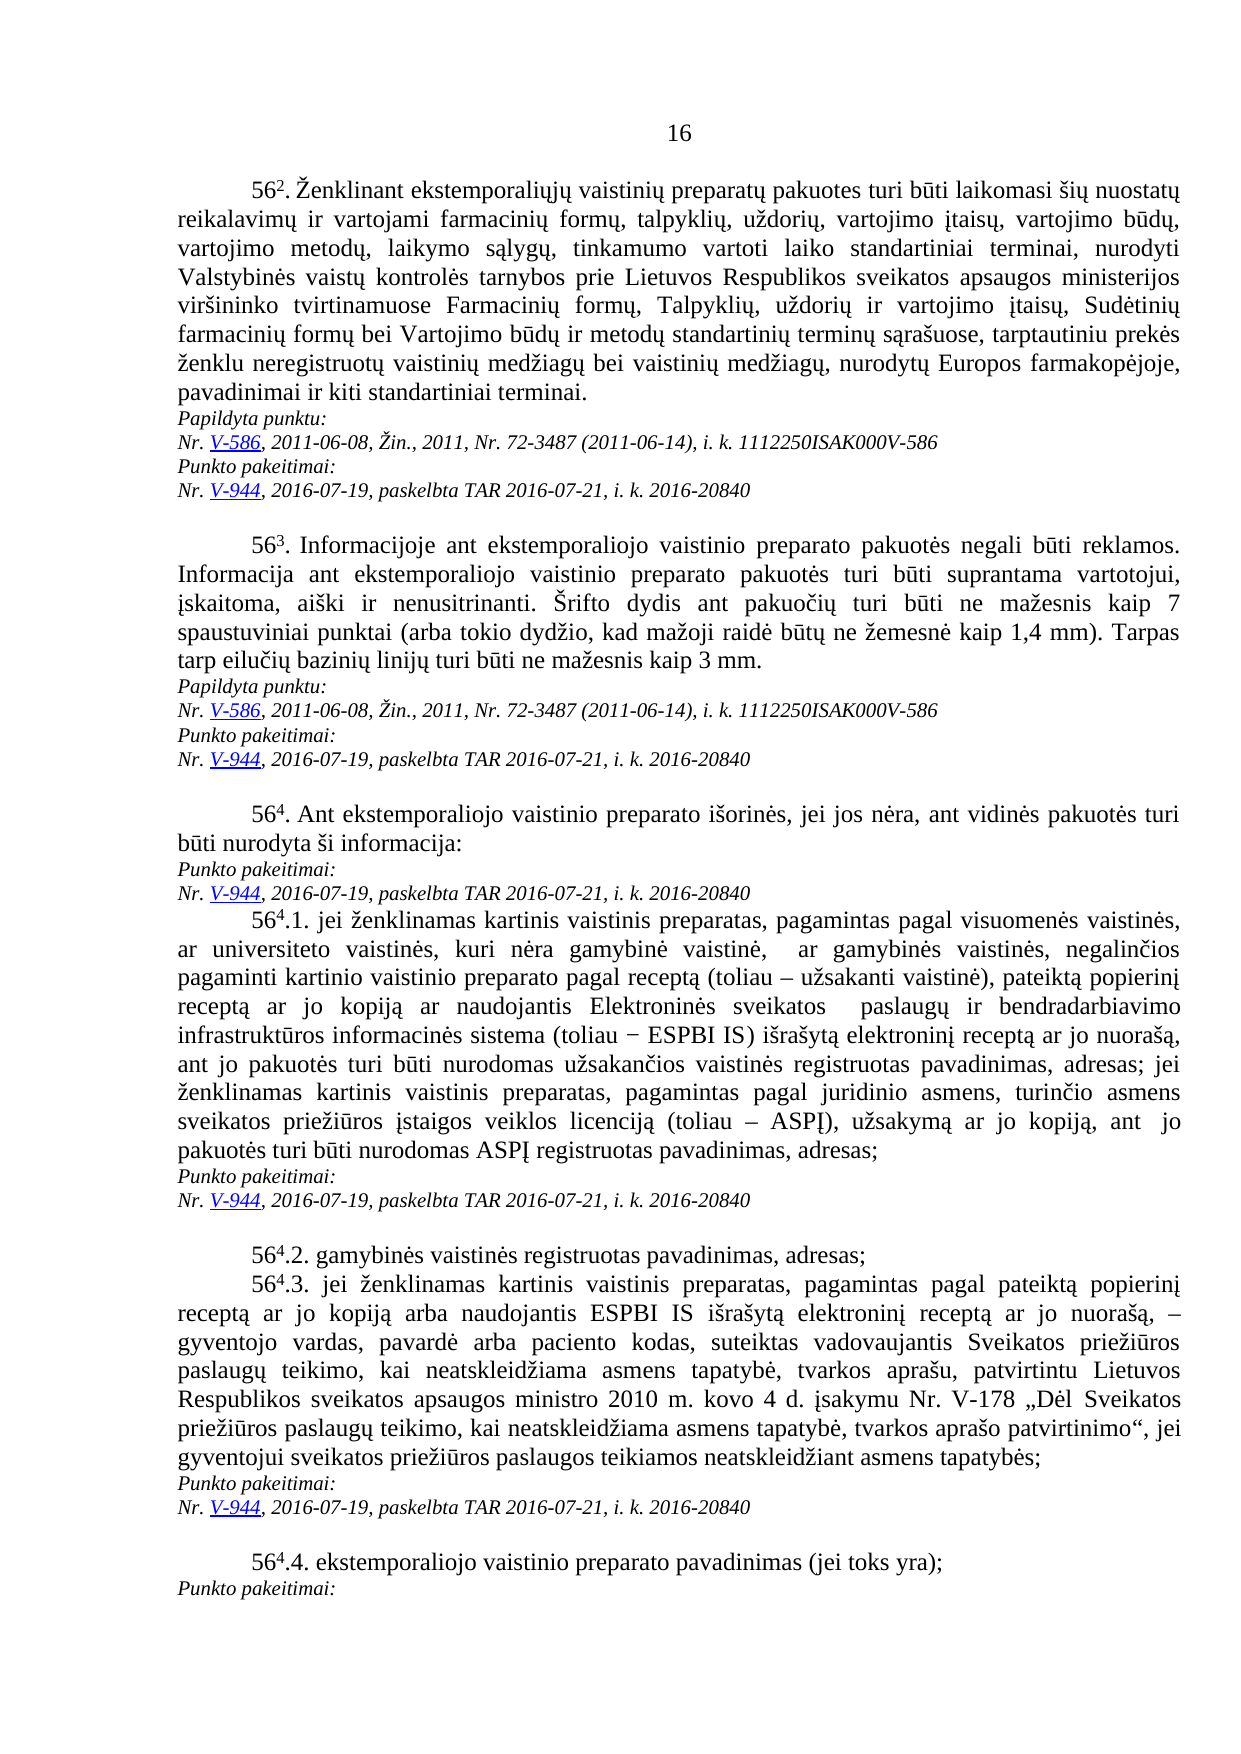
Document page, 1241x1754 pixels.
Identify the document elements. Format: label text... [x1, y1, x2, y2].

text Nr. V-944, 2016-07-19, paskelbta TAR 2016-07-21, i. k. 2016-20840 [177, 1495, 1181, 1519]
text 564.4. ekstemporaliojo vaistinio preparato pavadinimas (jei toks yra); [251, 1547, 1181, 1576]
text 564. Ant ekstemporaliojo vaistinio preparato išorinės, jei jos nėra, ant vidinės pakuotės turi būti nurodyta ši informacija: [177, 799, 1181, 857]
text Papildyta punktu: [177, 406, 1181, 430]
text Nr. V-944, 2016-07-19, paskelbta TAR 2016-07-21, i. k. 2016-20840 [177, 478, 1181, 502]
text Punkto pakeitimai: [177, 1471, 1181, 1495]
text Punkto pakeitimai: [177, 454, 1181, 478]
text Punkto pakeitimai: [177, 1164, 1181, 1188]
text Nr. V-944, 2016-07-19, paskelbta TAR 2016-07-21, i. k. 2016-20840 [177, 747, 1181, 771]
text Papildyta punktu: [177, 674, 1181, 698]
text 564.3. jei ženklinamas kartinis vaistinis preparatas, pagamintas pagal pateiktą popierinį receptą ar jo kopiją arba naudojantis ESPBI IS išrašytą elektroninį receptą ar jo nuorašą, – gyventojo vardas, pavardė arba paciento kodas, suteiktas vadovaujantis Sveikatos priežiūros paslaugų teikimo, kai neatskleidžiama asmens tapatybė, tvarkos aprašu, patvirtintu Lietuvos Respublikos sveikatos apsaugos ministro 2010 m. kovo 4 d. įsakymu Nr. V-178 „Dėl Sveikatos priežiūros paslaugų teikimo, kai neatskleidžiama asmens tapatybė, tvarkos aprašo patvirtinimo“, jei gyventojui sveikatos priežiūros paslaugos teikiamos neatskleidžiant asmens tapatybės; [177, 1269, 1181, 1471]
text Punkto pakeitimai: [177, 722, 1181, 747]
text Nr. V-944, 2016-07-19, paskelbta TAR 2016-07-21, i. k. 2016-20840 [177, 881, 1181, 905]
text Punkto pakeitimai: [177, 1576, 1181, 1600]
text 564.1. jei ženklinamas kartinis vaistinis preparatas, pagamintas pagal visuomenės vaistinės, ar universiteto vaistinės, kuri nėra gamybinė vaistinė, ar gamybinės vaistinės, negalinčios pagaminti kartinio vaistinio preparato pagal receptą (toliau – užsakanti vaistinė), pateiktą popierinį receptą ar jo kopiją ar naudojantis Elektroninės sveikatos paslaugų ir bendradarbiavimo infrastruktūros informacinės sistema (toliau − ESPBI IS) išrašytą elektroninį receptą ar jo nuorašą, ant jo pakuotės turi būti nurodomas užsakančios vaistinės registruotas pavadinimas, adresas; jei ženklinamas kartinis vaistinis preparatas, pagamintas pagal juridinio asmens, turinčio asmens sveikatos priežiūros įstaigos veiklos licenciją (toliau – ASPĮ), užsakymą ar jo kopiją, ant jo pakuotės turi būti nurodomas ASPĮ registruotas pavadinimas, adresas; [177, 905, 1181, 1164]
text 562. Ženklinant ekstemporaliųjų vaistinių preparatų pakuotes turi būti laikomasi šių nuostatų reikalavimų ir vartojami farmacinių formų, talpyklių, uždorių, vartojimo įtaisų, vartojimo būdų, vartojimo metodų, laikymo sąlygų, tinkamumo vartoti laiko standartiniai terminai, nurodyti Valstybinės vaistų kontrolės tarnybos prie Lietuvos Respublikos sveikatos apsaugos ministerijos viršininko tvirtinamuose Farmacinių formų, Talpyklių, uždorių ir vartojimo įtaisų, Sudėtinių farmacinių formų bei Vartojimo būdų ir metodų standartinių terminų sąrašuose, tarptautiniu prekės ženklu neregistruotų vaistinių medžiagų bei vaistinių medžiagų, nurodytų Europos farmakopėjoje, pavadinimai ir kiti standartiniai terminai. [177, 176, 1181, 406]
text Nr. V-586, 2011-06-08, Žin., 2011, Nr. 72-3487 (2011-06-14), i. k. 1112250ISAK000V-586 [177, 698, 1181, 722]
text Nr. V-586, 2011-06-08, Žin., 2011, Nr. 72-3487 (2011-06-14), i. k. 1112250ISAK000V-586 [177, 430, 1181, 454]
text Nr. V-944, 2016-07-19, paskelbta TAR 2016-07-21, i. k. 2016-20840 [177, 1188, 1181, 1212]
text Punkto pakeitimai: [177, 857, 1181, 881]
text 564.2. gamybinės vaistinės registruotas pavadinimas, adresas; [177, 1241, 1181, 1269]
text 563. Informacijoje ant ekstemporaliojo vaistinio preparato pakuotės negali būti reklamos. Informacija ant ekstemporaliojo vaistinio preparato pakuotės turi būti suprantama vartotojui, įskaitoma, aiški ir nenusitrinanti. Šrifto dydis ant pakuočių turi būti ne mažesnis kaip 7 spaustuviniai punktai (arba tokio dydžio, kad mažoji raidė būtų ne žemesnė kaip 1,4 mm). Tarpas tarp eilučių bazinių linijų turi būti ne mažesnis kaip 3 mm. [177, 531, 1181, 674]
